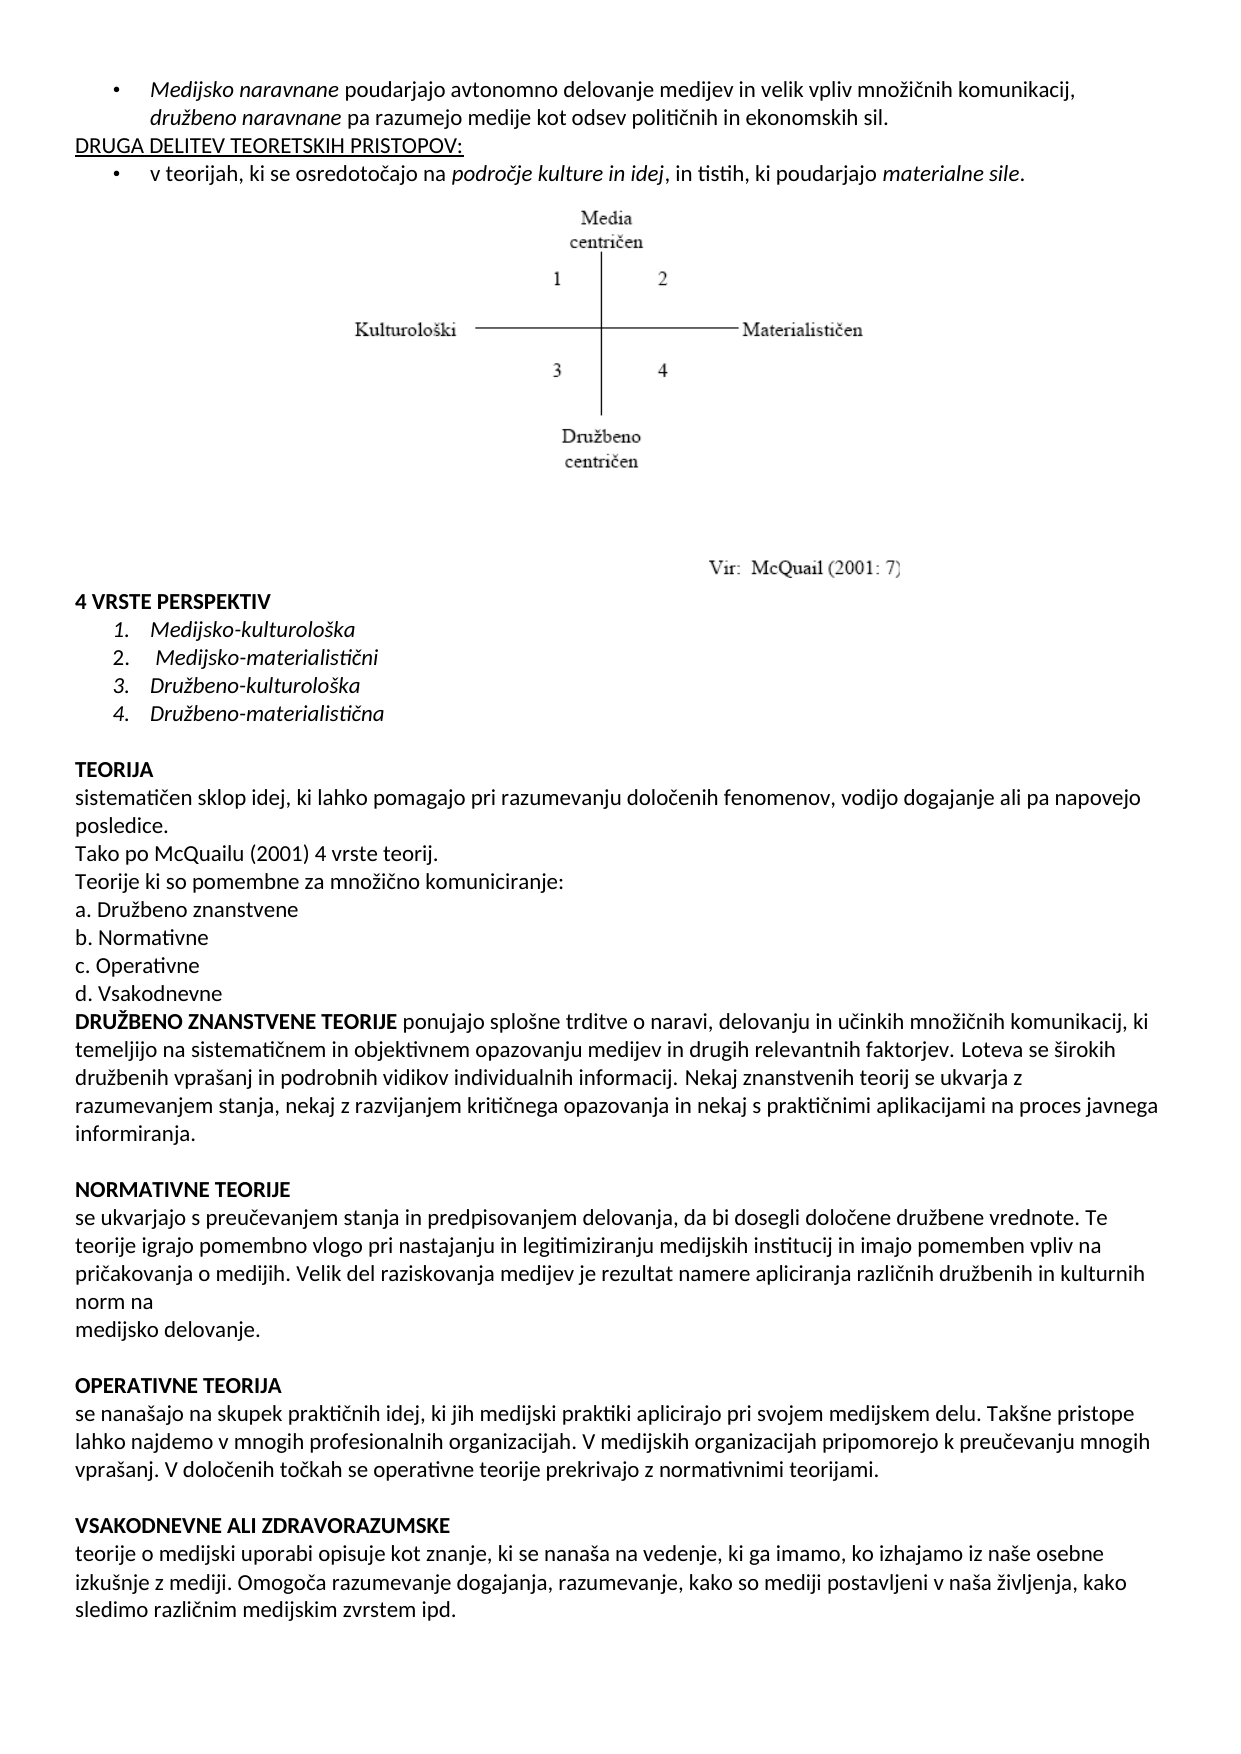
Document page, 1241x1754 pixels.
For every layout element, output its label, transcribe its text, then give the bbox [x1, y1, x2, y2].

list Medijsko-materialistični [112, 643, 1165, 671]
text medijsko delovanje. [75, 1315, 1165, 1343]
list Medijsko naravnane poudarjajo avtonomno delovanje medijev in velik vpliv množičnih komunikacij, družbeno naravnane pa razumejo medije kot odsev političnih in ekonomskih sil. [112, 75, 1165, 131]
text VSAKODNEVNE ALI ZDRAVORAZUMSKE [75, 1512, 1165, 1539]
text teorije o medijski uporabi opisuje kot znanje, ki se nanaša na vedenje, ki ga imamo, ko izhajamo iz naše osebne izkušnje z mediji. Omogoča razumevanje dogajanja, razumevanje, kako so mediji postavljeni v naša življenja, kako sledimo različnim medijskim zvrstem ipd. [75, 1539, 1165, 1624]
list Družbeno-kulturološka [112, 671, 1165, 699]
text se nanašajo na skupek praktičnih idej, ki jih medijski praktiki aplicirajo pri svojem medijskem delu. Takšne pristope lahko najdemo v mnogih profesionalnih organizacijah. V medijskih organizacijah pripomorejo k preučevanju mnogih vprašanj. V določenih točkah se operativne teorije prekrivajo z normativnimi teorijami. [75, 1399, 1165, 1483]
text NORMATIVNE TEORIJE [75, 1175, 1165, 1203]
text d. Vsakodnevne [75, 979, 1165, 1007]
text sistematičen sklop idej, ki lahko pomagajo pri razumevanju določenih fenomenov, vodijo dogajanje ali pa napovejo posledice. [75, 783, 1165, 839]
text DRUGA DELITEV TEORETSKIH PRISTOPOV: [75, 131, 1165, 159]
list Medijsko-kulturološka [112, 615, 1165, 643]
text 4 VRSTE PERSPEKTIV [75, 587, 1165, 615]
text DRUŽBENO ZNANSTVENE TEORIJE ponujajo splošne trditve o naravi, delovanju in učinkih množičnih komunikacij, ki temeljijo na sistematičnem in objektivnem opazovanju medijev in drugih relevantnih faktorjev. Loteva se širokih družbenih vprašanj in podrobnih vidikov individualnih informacij. Nekaj znanstvenih teorij se ukvarja z razumevanjem stanja, nekaj z razvijanjem kritičnega opazovanja in nekaj s praktičnimi aplikacijami na proces javnega informiranja. [75, 1007, 1165, 1147]
text Teorije ki so pomembne za množično komuniciranje: [75, 867, 1165, 895]
text TEORIJA [75, 755, 1165, 783]
text a. Družbeno znanstvene [75, 895, 1165, 923]
text b. Normativne [75, 923, 1165, 951]
text se ukvarjajo s preučevanjem stanja in predpisovanjem delovanja, da bi dosegli določene družbene vrednote. Te teorije igrajo pomembno vlogo pri nastajanju in legitimiziranju medijskih institucij in imajo pomemben vpliv na pričakovanja o medijih. Velik del raziskovanja medijev je rezultat namere apliciranja različnih družbenih in kulturnih norm na [75, 1203, 1165, 1315]
list Družbeno-materialistična [112, 699, 1165, 727]
text OPERATIVNE TEORIJA [75, 1371, 1165, 1399]
list v teorijah, ki se osredotočajo na področje kulture in idej, in tistih, ki poudarjajo materialne sile. [112, 159, 1165, 187]
text Tako po McQuailu (2001) 4 vrste teorij. [75, 839, 1165, 867]
picture [340, 196, 900, 578]
text c. Operativne [75, 951, 1165, 979]
